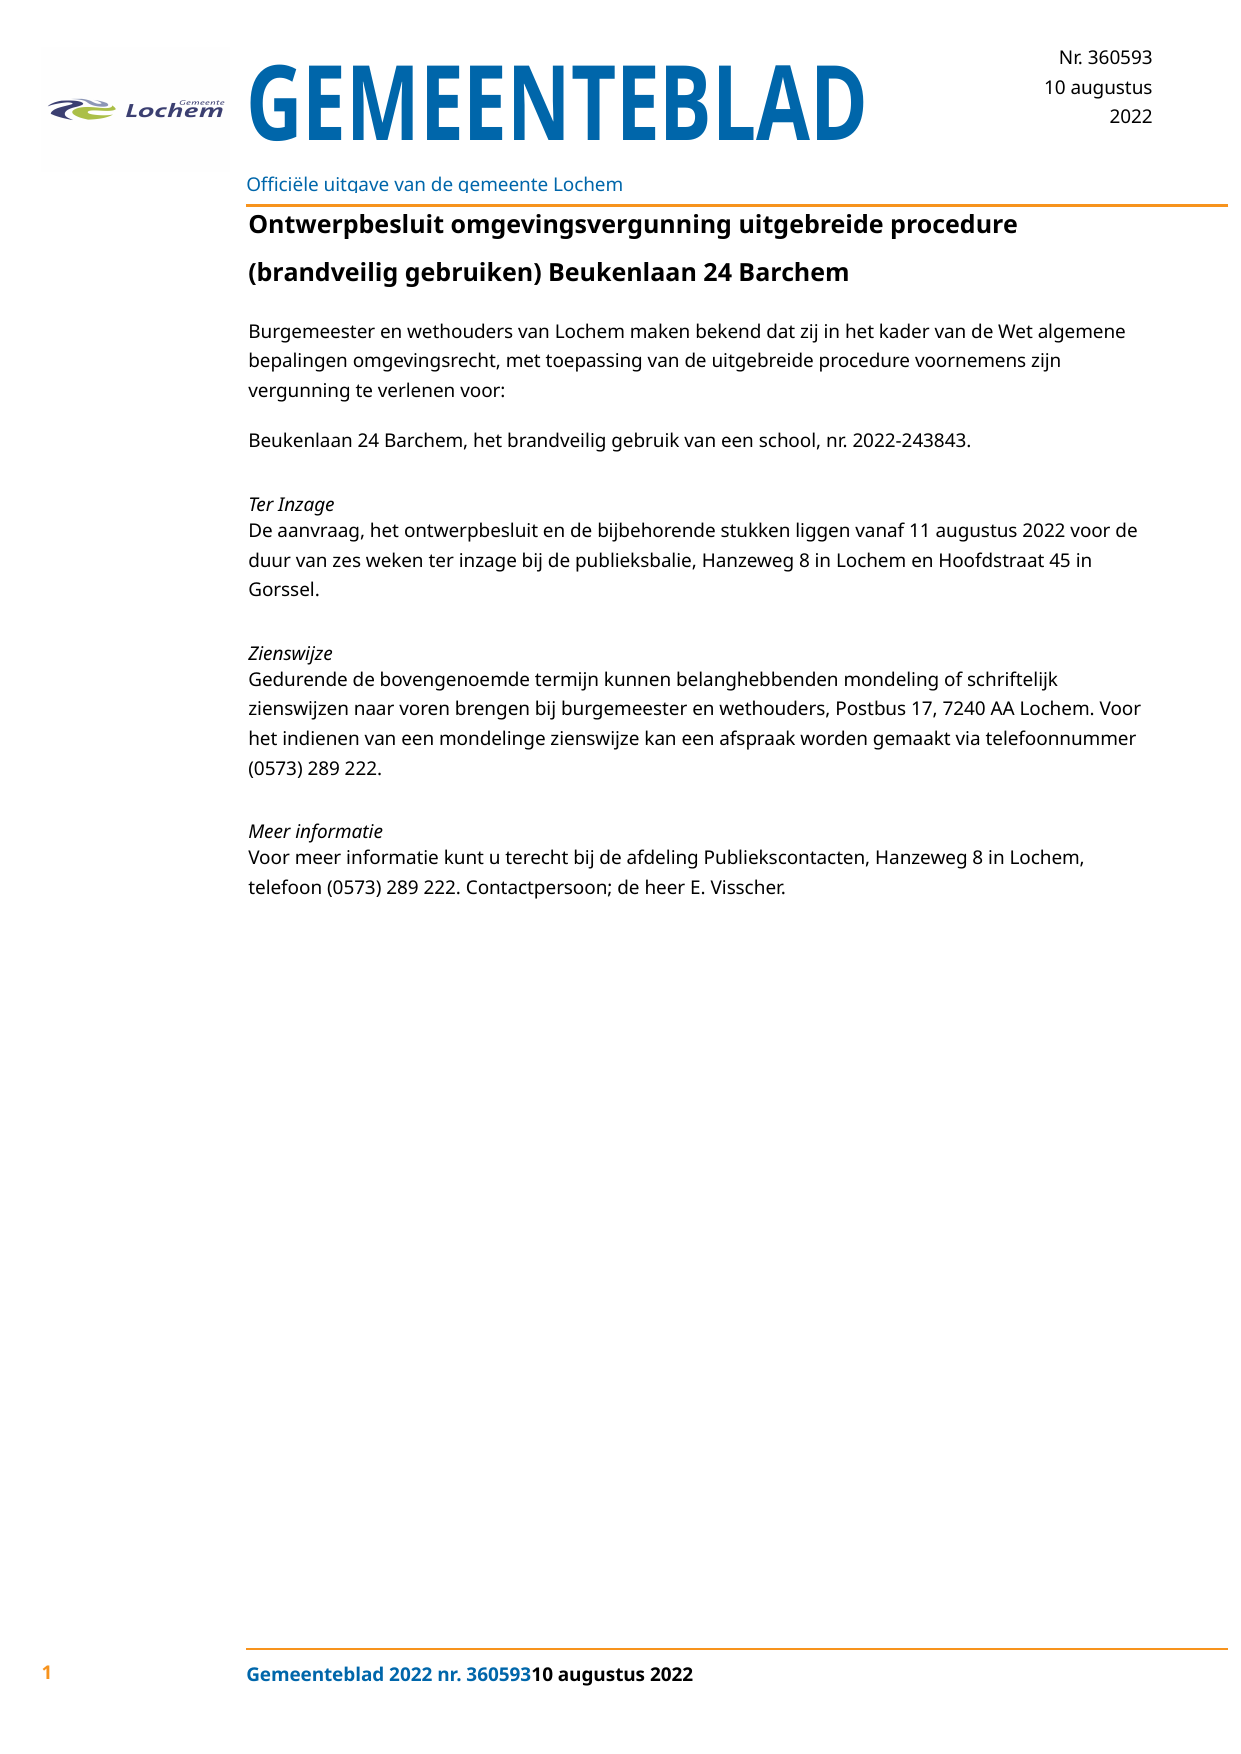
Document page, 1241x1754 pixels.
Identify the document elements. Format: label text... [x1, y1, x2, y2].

text Ter Inzage [248, 491, 1152, 517]
picture [41, 47, 231, 172]
text Burgemeester en wethouders van Lochem maken bekend dat zij in het kader van de Wet algemene bepalingen omgevingsrecht, met toepassing van de uitgebreide procedure voornemens zijn vergunning te verlenen voor: [248, 318, 1152, 403]
text Ontwerpbesluit omgevingsvergunning uitgebreide procedure (brandveilig gebruiken) Beukenlaan 24 Barchem [248, 207, 1152, 288]
text Gedurende de bovengenoemde termijn kunnen belanghebbenden mondeling of schriftelijk zienswijzen naar voren brengen bij burgemeester en wethouders, Postbus 17, 7240 AA Lochem. Voor het indienen van een mondelinge zienswijze kan een afspraak worden gemaakt via telefoonnummer (0573) 289 222. [248, 666, 1152, 781]
text Beukenlaan 24 Barchem, het brandveilig gebruik van een school, nr. 2022-243843. [248, 427, 1152, 453]
text Voor meer informatie kunt u terecht bij de afdeling Publiekscontacten, Hanzeweg 8 in Lochem, telefoon (0573) 289 222. Contactpersoon; de heer E. Visscher. [248, 844, 1152, 900]
text Meer informatie [248, 819, 1152, 844]
text De aanvraag, het ontwerpbesluit en de bijbehorende stukken liggen vanaf 11 augustus 2022 voor de duur van zes weken ter inzage bij de publieksbalie, Hanzeweg 8 in Lochem en Hoofdstraat 45 in Gorssel. [248, 517, 1152, 602]
text Zienswijze [248, 640, 1152, 666]
